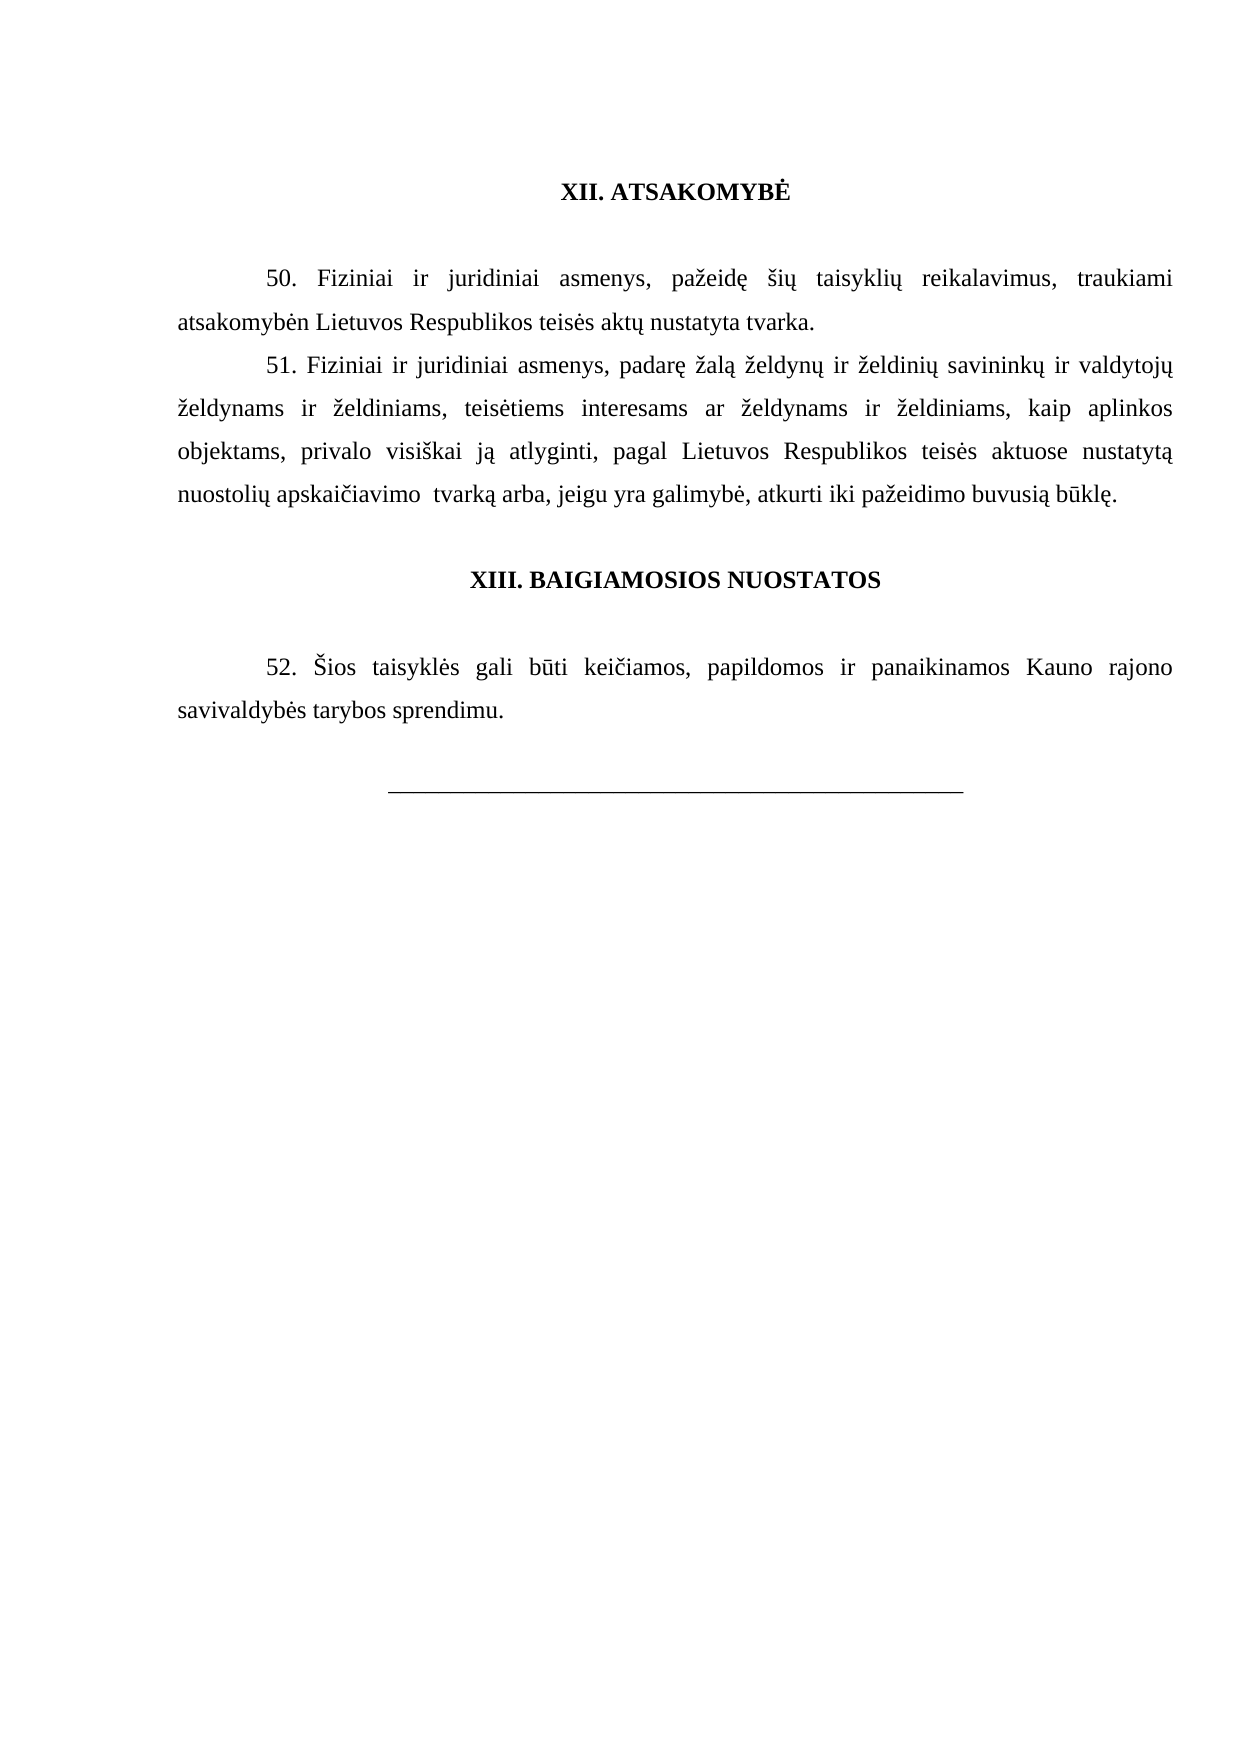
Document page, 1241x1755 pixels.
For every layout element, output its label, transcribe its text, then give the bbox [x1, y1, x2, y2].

text 51. Fiziniai ir juridiniai asmenys, padarę žalą želdynų ir želdinių savininkų ir valdytojų želdynams ir želdiniams, teisėtiems interesams ar želdynams ir želdiniams, kaip aplinkos objektams, privalo visiškai ją atlyginti, pagal Lietuvos Respublikos teisės aktuose nustatytą nuostolių apskaičiavimo tvarką arba, jeigu yra galimybė, atkurti iki pažeidimo buvusią būklę. [177, 350, 1174, 508]
text ______________________________________________ [177, 767, 1174, 795]
text 52. Šios taisyklės gali būti keičiamos, papildomos ir panaikinamos Kauno rajono savivaldybės tarybos sprendimu. [177, 652, 1174, 723]
text 50. Fiziniai ir juridiniai asmenys, pažeidę šių taisyklių reikalavimus, traukiami atsakomybėn Lietuvos Respublikos teisės aktų nustatyta tvarka. [177, 263, 1174, 335]
text XIII. BAIGIAMOSIOS NUOSTATOS [177, 565, 1174, 594]
text XII. ATSAKOMYBĖ [177, 177, 1174, 206]
